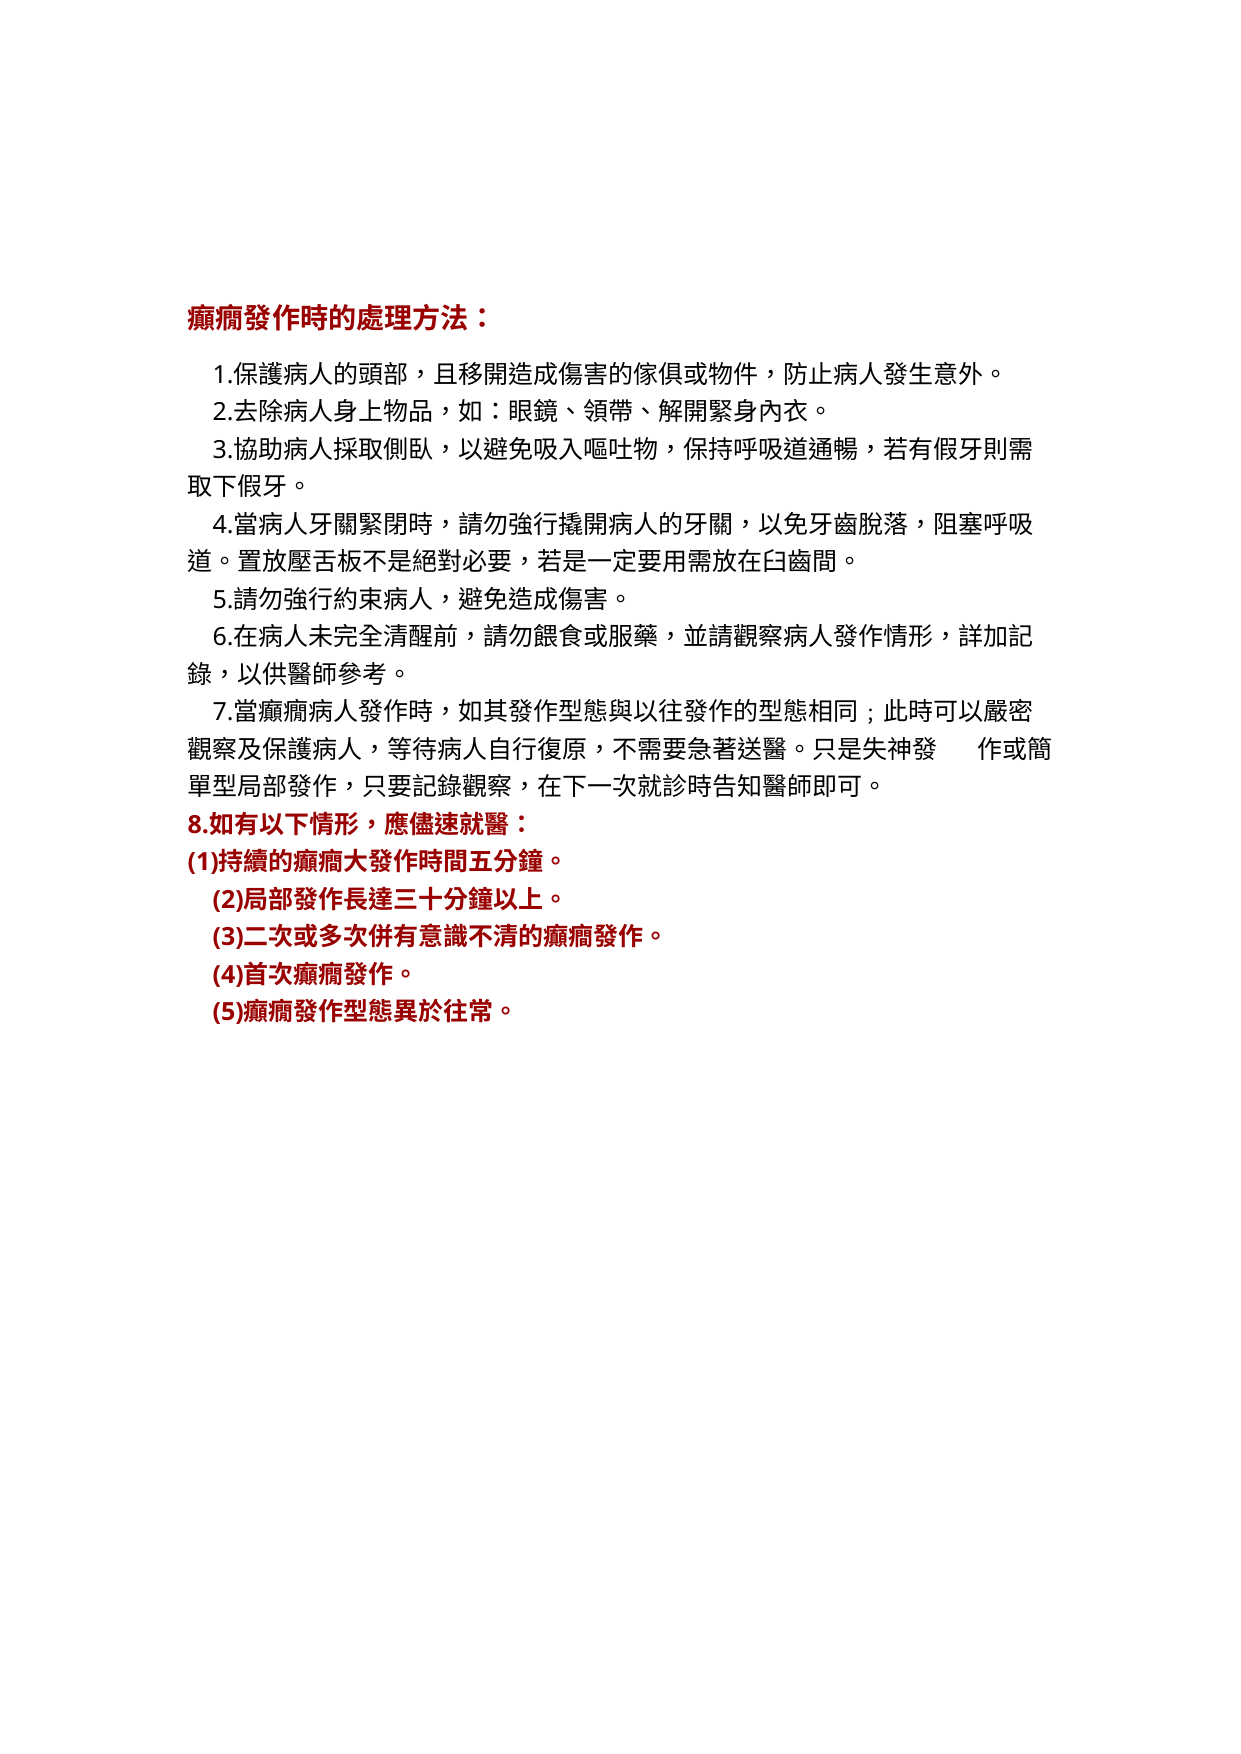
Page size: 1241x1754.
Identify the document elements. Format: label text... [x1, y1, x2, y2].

table_header 癲癇發作時的處理方法： 1.保護病人的頭部，且移開造成傷害的傢俱或物件，防止病人發生意外。 2.去除病人身上物品，如：眼鏡、領帶、解開緊身內衣。 3.協助病人採取側臥，以避免吸入嘔吐物，保持呼吸道通暢，若有假牙則需取下假牙。 4.當病人牙關緊閉時，請勿強行撬開病人的牙關，以免牙齒脫落，阻塞呼吸道。置放壓舌板不是絕對必要，若是一定要用需放在臼齒間。 5.請勿強行約束病人，避免造成傷害。 6.在病人未完全清醒前，請勿餵食或服藥，並請觀察病人發作情形，詳加記錄，以供醫師參考。 7.當癲癇病人發作時，如其發作型態與以往發作的型態相同﹔此時可以嚴密觀察及保護病人，等待病人自行復原，不需要急著送醫。只是失神發 作或簡單型局部發作，只要記錄觀察，在下一次就診時告知醫師即可。 8.如有以下情形，應儘速就醫： (1)持續的癲癎大發作時間五分鐘。 (2)局部發作長達三十分鐘以上。 (3)二次或多次併有意識不清的癲癎發作。 (4)首次癲癇發作。 (5)癲癇發作型態異於往常。 [186, 165, 1054, 1030]
